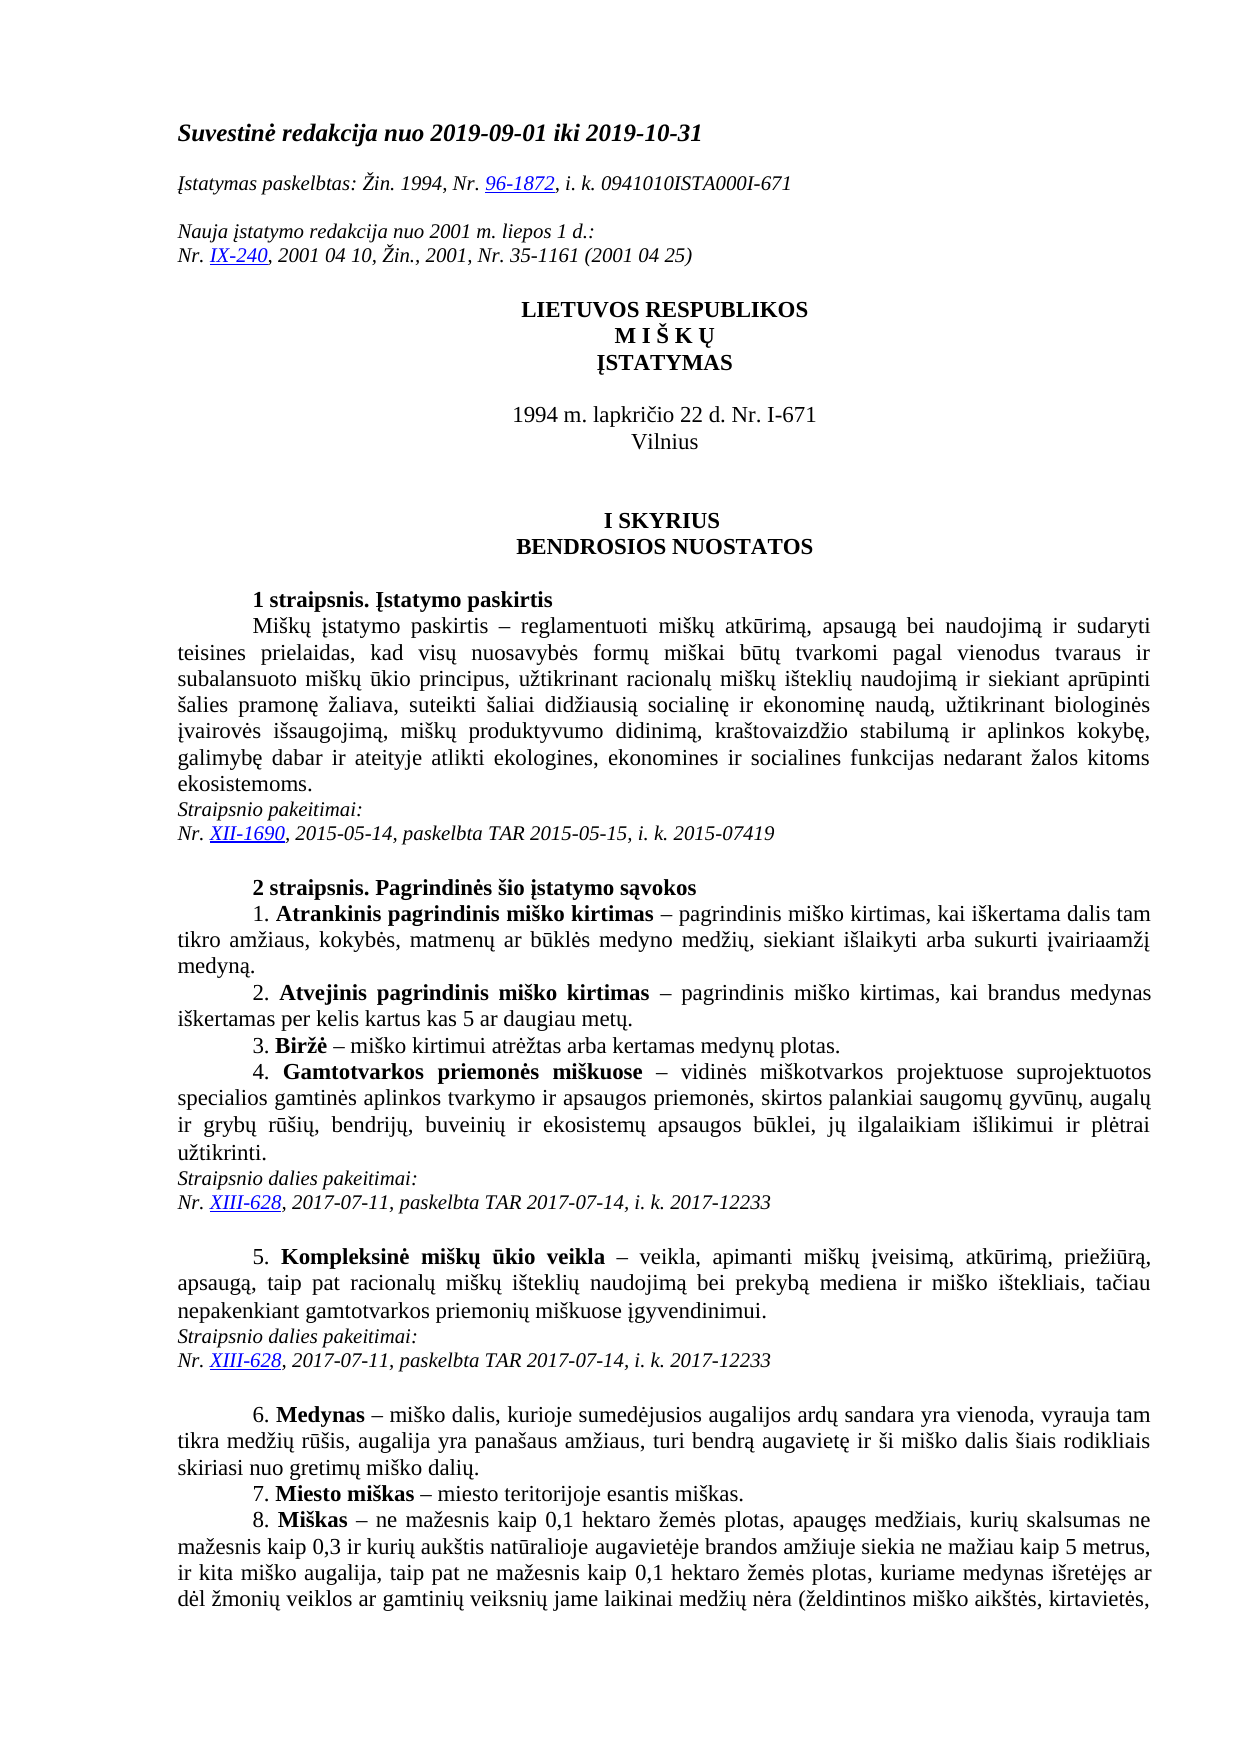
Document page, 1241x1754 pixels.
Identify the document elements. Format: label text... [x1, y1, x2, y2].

text 1. Atrankinis pagrindinis miško kirtimas – pagrindinis miško kirtimas, kai iškertama dalis tam tikro amžiaus, kokybės, matmenų ar būklės medyno medžių, siekiant išlaikyti arba sukurti įvairiaamžį medyną. [177, 900, 1152, 979]
text 1994 m. lapkričio 22 d. Nr. I-671 [177, 401, 1152, 428]
text 6. Medynas – miško dalis, kurioje sumedėjusios augalijos ardų sandara yra vienoda, vyrauja tam tikra medžių rūšis, augalija yra panašaus amžiaus, turi bendrą augavietę ir ši miško dalis šiais rodikliais skiriasi nuo gretimų miško dalių. [177, 1401, 1152, 1480]
text 4. Gamtotvarkos priemonės miškuose – vidinės miškotvarkos projektuose suprojektuotos specialios gamtinės aplinkos tvarkymo ir apsaugos priemonės, skirtos palankiai saugomų gyvūnų, augalų ir grybų rūšių, bendrijų, buveinių ir ekosistemų apsaugos būklei, jų ilgalaikiam išlikimui ir plėtrai užtikrinti. [177, 1058, 1152, 1166]
text Nr. IX-240, 2001 04 10, Žin., 2001, Nr. 35-1161 (2001 04 25) [177, 243, 1152, 267]
text Nr. XIII-628, 2017-07-11, paskelbta TAR 2017-07-14, i. k. 2017-12233 [177, 1190, 1152, 1214]
text Straipsnio pakeitimai: [177, 797, 1152, 821]
text Nr. XII-1690, 2015-05-14, paskelbta TAR 2015-05-15, i. k. 2015-07419 [177, 821, 1152, 845]
text Nr. XIII-628, 2017-07-11, paskelbta TAR 2017-07-14, i. k. 2017-12233 [177, 1348, 1152, 1372]
text BENDROSIOS NUOSTATOS [177, 533, 1152, 559]
text M I Š K Ų [177, 322, 1152, 349]
text 3. Biržė – miško kirtimui atrėžtas arba kertamas medynų plotas. [177, 1032, 1152, 1058]
text Vilnius [177, 428, 1152, 454]
text 1 straipsnis. Įstatymo paskirtis [177, 586, 1152, 612]
text LIETUVOS RESPUBLIKOS [177, 296, 1152, 322]
text 2 straipsnis. Pagrindinės šio įstatymo sąvokos [177, 873, 1152, 900]
text I SKYRIUS [177, 507, 1152, 533]
text 2. Atvejinis pagrindinis miško kirtimas – pagrindinis miško kirtimas, kai brandus medynas iškertamas per kelis kartus kas 5 ar daugiau metų. [177, 979, 1152, 1032]
text ĮSTATYMAS [177, 349, 1152, 375]
text Suvestinė redakcija nuo 2019-09-01 iki 2019-10-31 [177, 118, 1152, 147]
text Nauja įstatymo redakcija nuo 2001 m. liepos 1 d.: [177, 219, 1152, 243]
text Įstatymas paskelbtas: Žin. 1994, Nr. 96-1872, i. k. 0941010ISTA000I-671 [177, 171, 1152, 195]
text 5. Kompleksinė miškų ūkio veikla – veikla, apimanti miškų įveisimą, atkūrimą, priežiūrą, apsaugą, taip pat racionalų miškų išteklių naudojimą bei prekybą mediena ir miško ištekliais, tačiau nepakenkiant gamtotvarkos priemonių miškuose įgyvendinimui. [177, 1243, 1152, 1324]
text 8. Miškas – ne mažesnis kaip 0,1 hektaro žemės plotas, apaugęs medžiais, kurių skalsumas ne mažesnis kaip 0,3 ir kurių aukštis natūralioje augavietėje brandos amžiuje siekia ne mažiau kaip 5 metrus, ir kita miško augalija, taip pat ne mažesnis kaip 0,1 hektaro žemės plotas, kuriame medynas išretėjęs ar dėl žmonių veiklos ar gamtinių veiksnių jame laikinai medžių nėra (želdintinos miško aikštės, kirtavietės, [177, 1506, 1152, 1612]
text Straipsnio dalies pakeitimai: [177, 1166, 1152, 1190]
text Straipsnio dalies pakeitimai: [177, 1324, 1152, 1348]
text Miškų įstatymo paskirtis – reglamentuoti miškų atkūrimą, apsaugą bei naudojimą ir sudaryti teisines prielaidas, kad visų nuosavybės formų miškai būtų tvarkomi pagal vienodus tvaraus ir subalansuoto miškų ūkio principus, užtikrinant racionalų miškų išteklių naudojimą ir siekiant aprūpinti šalies pramonę žaliava, suteikti šaliai didžiausią socialinę ir ekonominę naudą, užtikrinant biologinės įvairovės išsaugojimą, miškų produktyvumo didinimą, kraštovaizdžio stabilumą ir aplinkos kokybę, galimybę dabar ir ateityje atlikti ekologines, ekonomines ir socialines funkcijas nedarant žalos kitoms ekosistemoms. [177, 612, 1152, 797]
text 7. Miesto miškas – miesto teritorijoje esantis miškas. [177, 1480, 1152, 1506]
